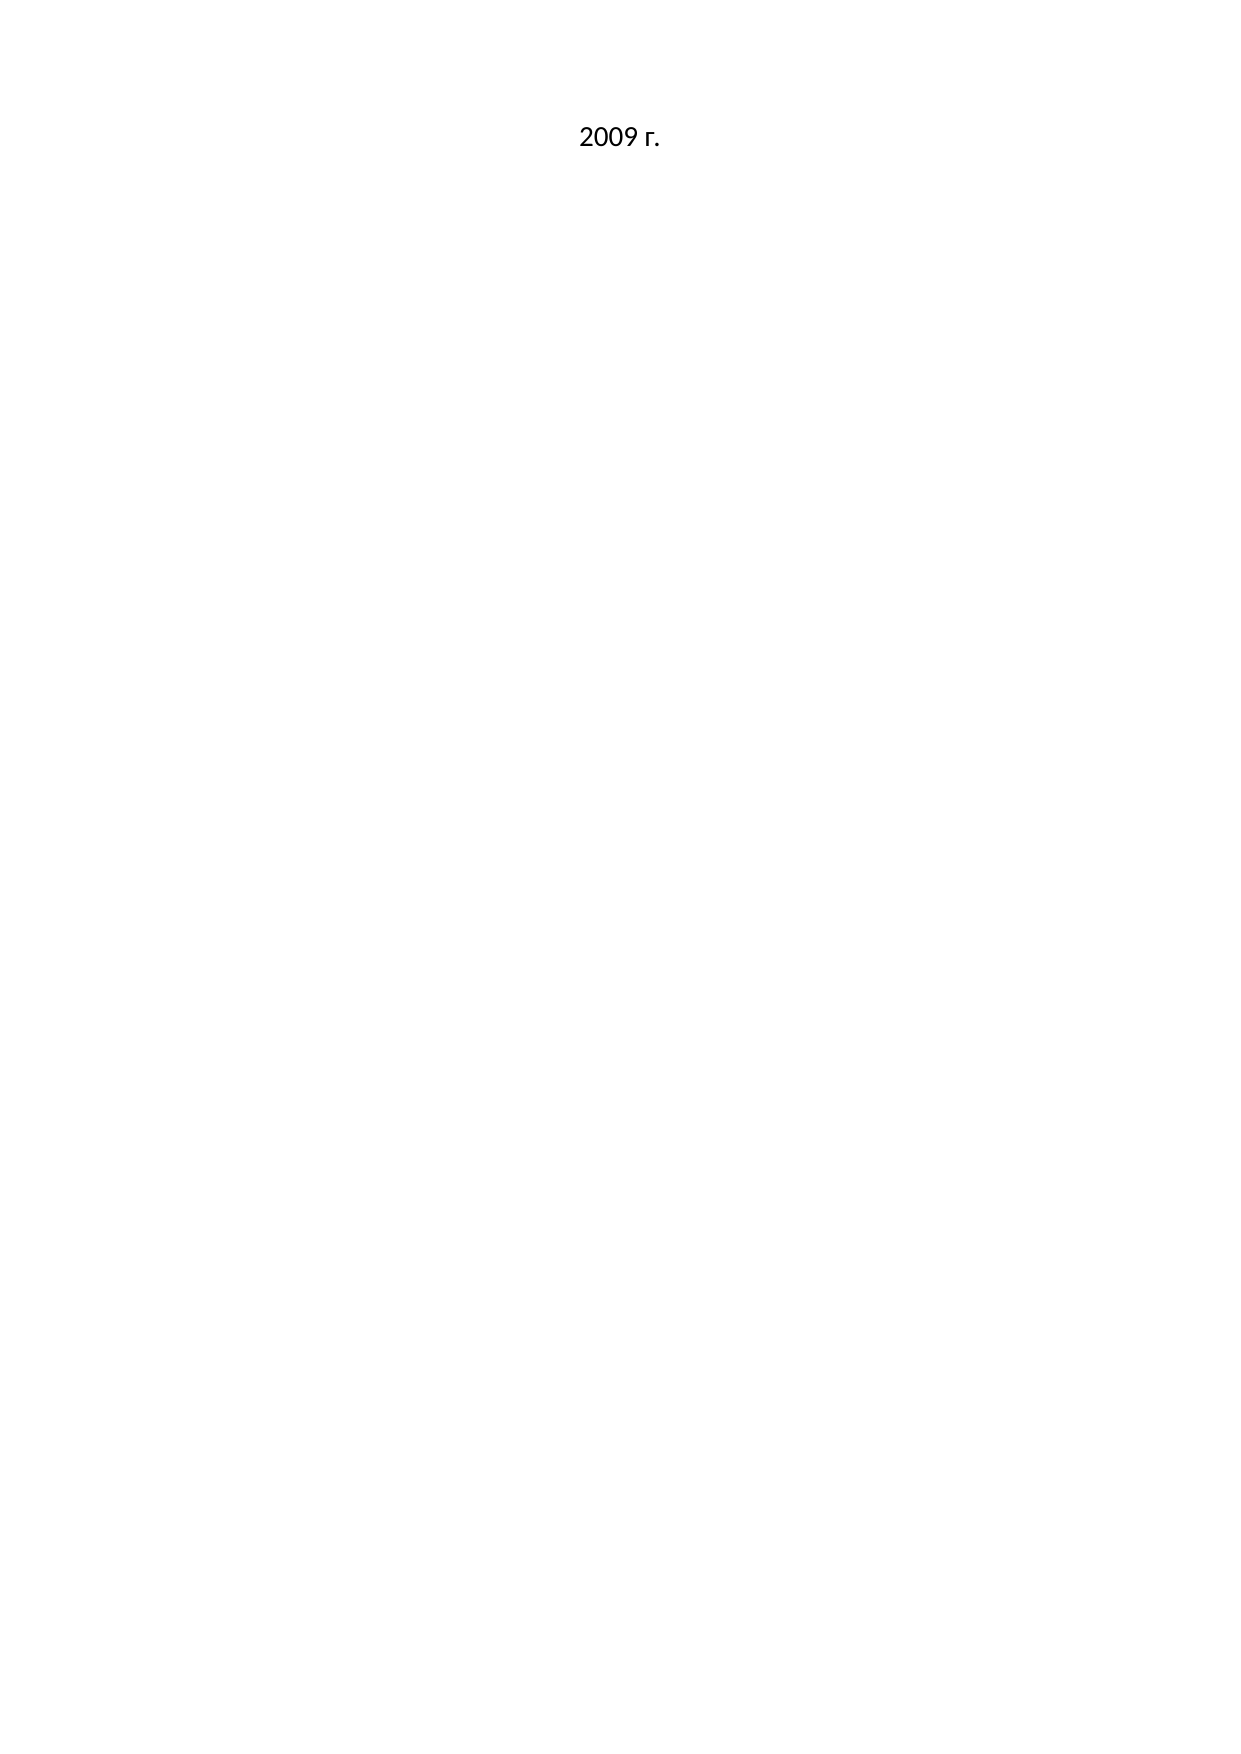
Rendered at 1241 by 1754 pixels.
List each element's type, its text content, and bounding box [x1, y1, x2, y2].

text 2009 г. [177, 118, 1152, 154]
